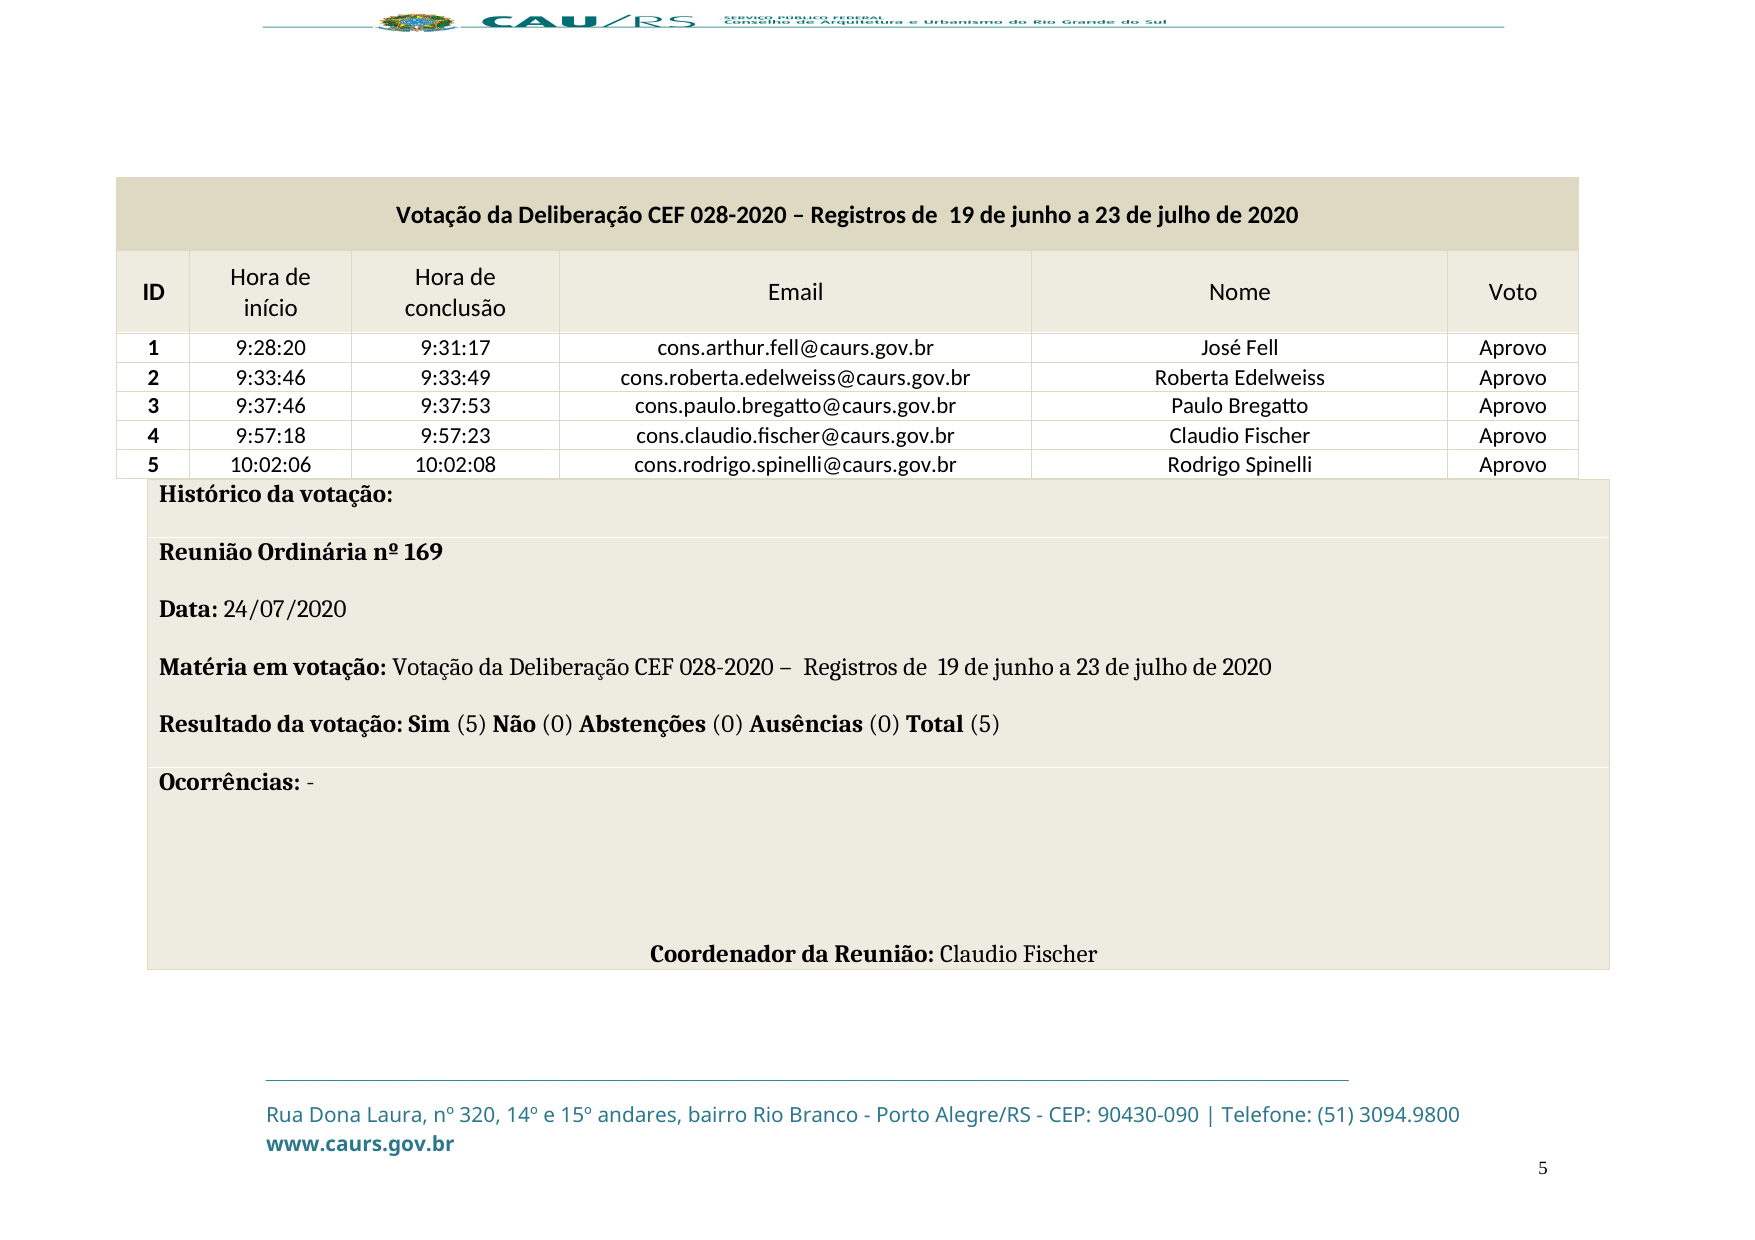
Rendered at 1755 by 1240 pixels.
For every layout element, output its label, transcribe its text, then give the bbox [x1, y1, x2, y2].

table_cell José Fell [1032, 334, 1447, 362]
table_cell 9:28:20 [190, 334, 351, 362]
table_cell cons.paulo.bregatto@caurs.gov.br [560, 392, 1031, 420]
table_cell 10:02:06 [190, 450, 351, 478]
table_cell Rodrigo Spinelli [1032, 450, 1447, 478]
table_cell cons.rodrigo.spinelli@caurs.gov.br [560, 450, 1031, 478]
table_cell Aprovo [1448, 450, 1578, 478]
table_cell 9:57:18 [190, 421, 351, 449]
table_cell 4 [117, 421, 189, 449]
table_cell 9:57:23 [352, 421, 559, 449]
table_cell Resultado da votação: Sim (5) Não (0) Abstenções (0) Ausências (0) Total (5) [148, 710, 1609, 767]
table_cell Voto [1448, 251, 1578, 332]
table_cell Aprovo [1448, 363, 1578, 391]
table_cell 1 [117, 334, 189, 362]
table_cell Claudio Fischer [1032, 421, 1447, 449]
table_cell Data: 24/07/2020 Matéria em votação: Votação da Deliberação CEF 028-2020 – Registros de 19 de junho a 23 de julho de 2020 [148, 595, 1609, 710]
table_cell 9:33:49 [352, 363, 559, 391]
table_cell ID [117, 251, 189, 332]
table_cell Hora de início [190, 251, 351, 332]
table_header Histórico da votação: [148, 480, 1609, 537]
table_cell 5 [117, 450, 189, 478]
table_cell Email [560, 251, 1031, 332]
table_cell cons.roberta.edelweiss@caurs.gov.br [560, 363, 1031, 391]
table_cell 9:37:53 [352, 392, 559, 420]
table_cell cons.claudio.fischer@caurs.gov.br [560, 421, 1031, 449]
table_cell cons.arthur.fell@caurs.gov.br [560, 334, 1031, 362]
table_cell 9:37:46 [190, 392, 351, 420]
table_cell Reunião Ordinária nº 169 [148, 538, 1609, 595]
table_cell 2 [117, 363, 189, 391]
table_header Votação da Deliberação CEF 028-2020 – Registros de 19 de junho a 23 de julho de 2020 [117, 178, 1578, 250]
table_cell Aprovo [1448, 334, 1578, 362]
table_cell Ocorrências: - [148, 768, 1609, 854]
table_cell Aprovo [1448, 421, 1578, 449]
table_cell 10:02:08 [352, 450, 559, 478]
table_cell 3 [117, 392, 189, 420]
table_cell Aprovo [1448, 392, 1578, 420]
table_cell 9:33:46 [190, 363, 351, 391]
table_cell Paulo Bregatto [1032, 392, 1447, 420]
table_cell Roberta Edelweiss [1032, 363, 1447, 391]
table_cell Hora de conclusão [352, 251, 559, 332]
table_cell Coordenador da Reunião: Claudio Fischer [148, 854, 1609, 969]
table_cell 9:31:17 [352, 334, 559, 362]
table_cell Nome [1032, 251, 1447, 332]
